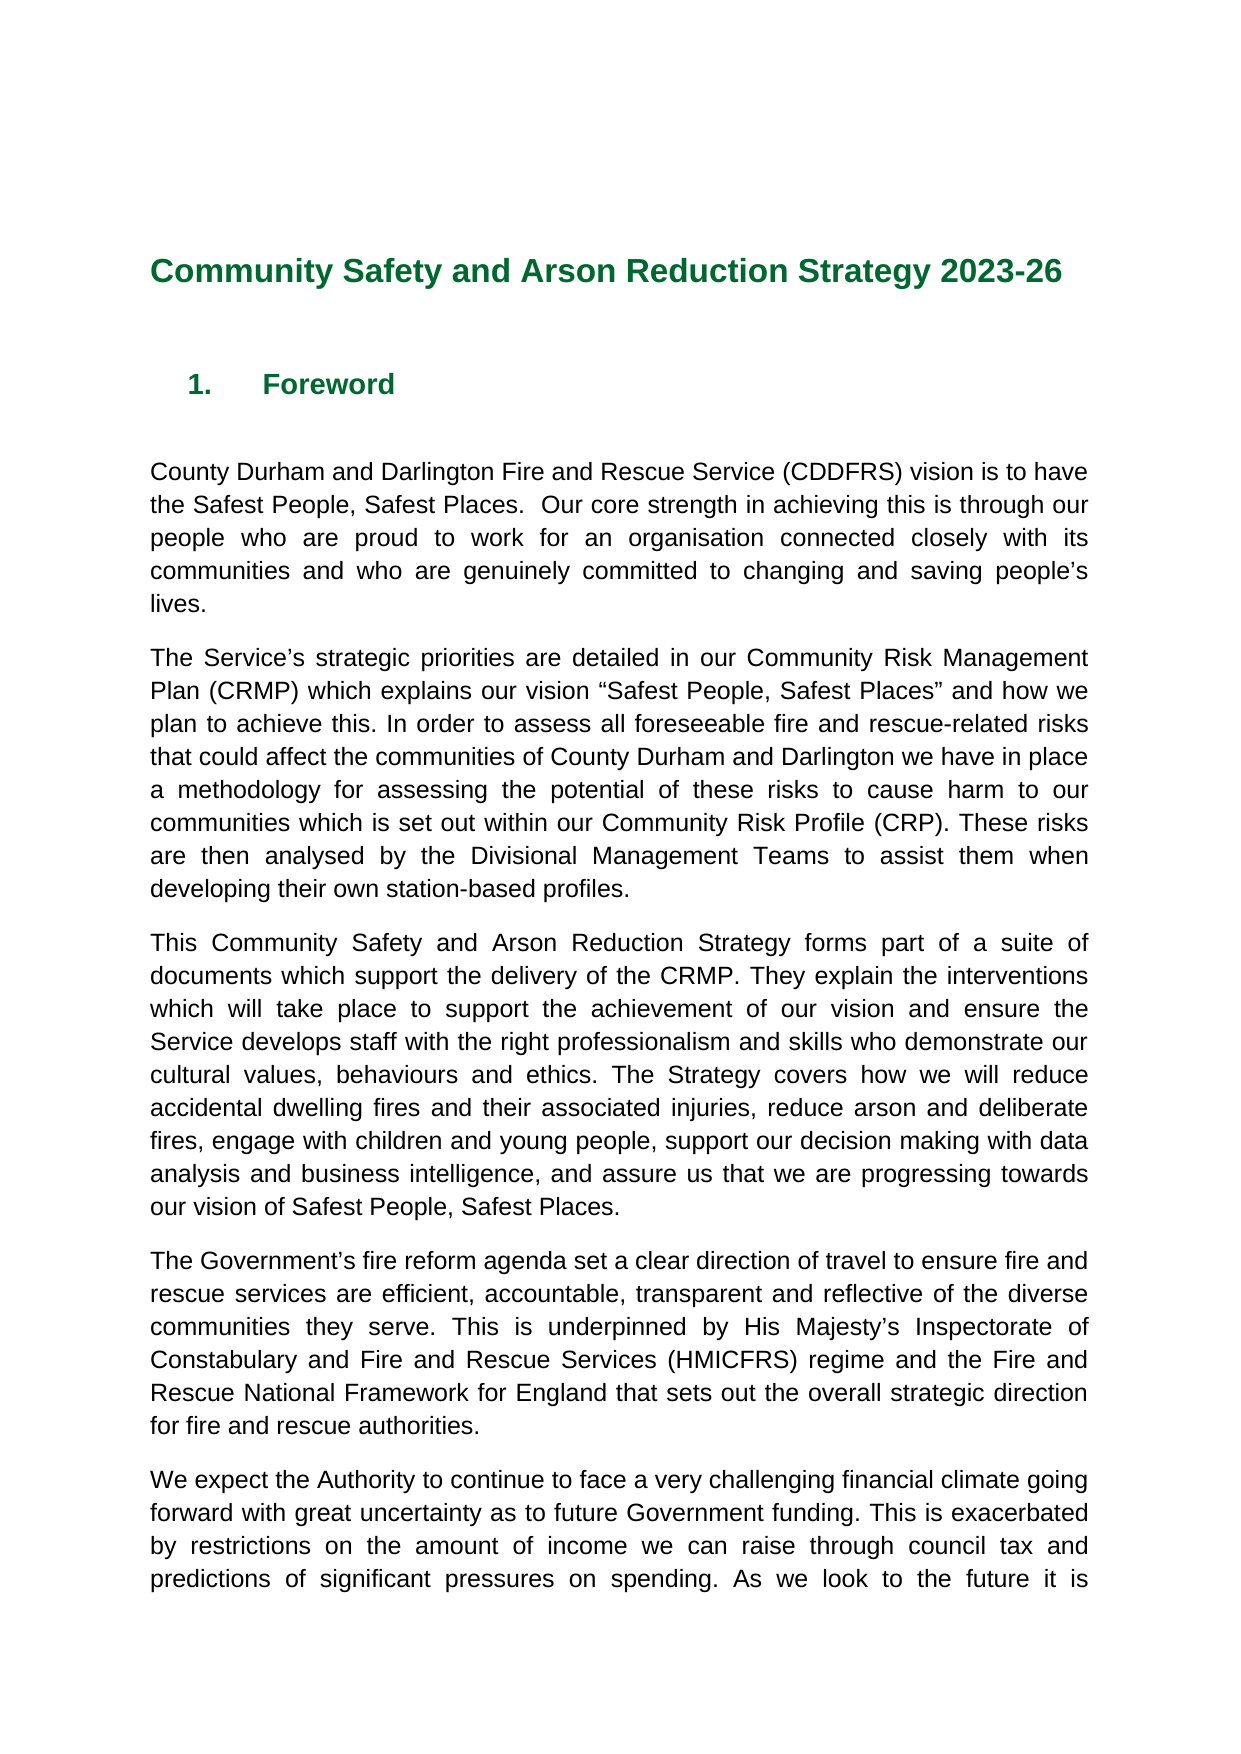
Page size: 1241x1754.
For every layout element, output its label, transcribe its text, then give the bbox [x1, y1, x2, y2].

subtitle Community Safety and Arson Reduction Strategy 2023-26 [150, 251, 1090, 289]
text The Service’s strategic priorities are detailed in our Community Risk Management Plan (CRMP) which explains our vision “Safest People, Safest Places” and how we plan to achieve this. In order to assess all foreseeable fire and rescue-related risks that could affect the communities of County Durham and Darlington we have in place a methodology for assessing the potential of these risks to cause harm to our communities which is set out within our Community Risk Profile (CRP). These risks are then analysed by the Divisional Management Teams to assist them when developing their own station-based profiles. [150, 643, 1090, 902]
text The Government’s fire reform agenda set a clear direction of travel to ensure fire and rescue services are efficient, accountable, transparent and reflective of the diverse communities they serve. This is underpinned by His Majesty’s Inspectorate of Constabulary and Fire and Rescue Services (HMICFRS) regime and the Fire and Rescue National Framework for England that sets out the overall strategic direction for fire and rescue authorities. [150, 1246, 1090, 1439]
text County Durham and Darlington Fire and Rescue Service (CDDFRS) vision is to have the Safest People, Safest Places. Our core strength in achieving this is through our people who are proud to work for an organisation connected closely with its communities and who are genuinely committed to changing and saving people’s lives. [150, 457, 1090, 617]
subtitle Foreword [187, 367, 1090, 401]
text We expect the Authority to continue to face a very challenging financial climate going forward with great uncertainty as to future Government funding. This is exacerbated by restrictions on the amount of income we can raise through council tax and predictions of significant pressures on spending. As we look to the future it is [150, 1464, 1090, 1592]
text This Community Safety and Arson Reduction Strategy forms part of a suite of documents which support the delivery of the CRMP. They explain the interventions which will take place to support the achievement of our vision and ensure the Service develops staff with the right professionalism and skills who demonstrate our cultural values, behaviours and ethics. The Strategy covers how we will reduce accidental dwelling fires and their associated injuries, reduce arson and deliberate fires, engage with children and young people, support our decision making with data analysis and business intelligence, and assure us that we are progressing towards our vision of Safest People, Safest Places. [150, 928, 1090, 1221]
